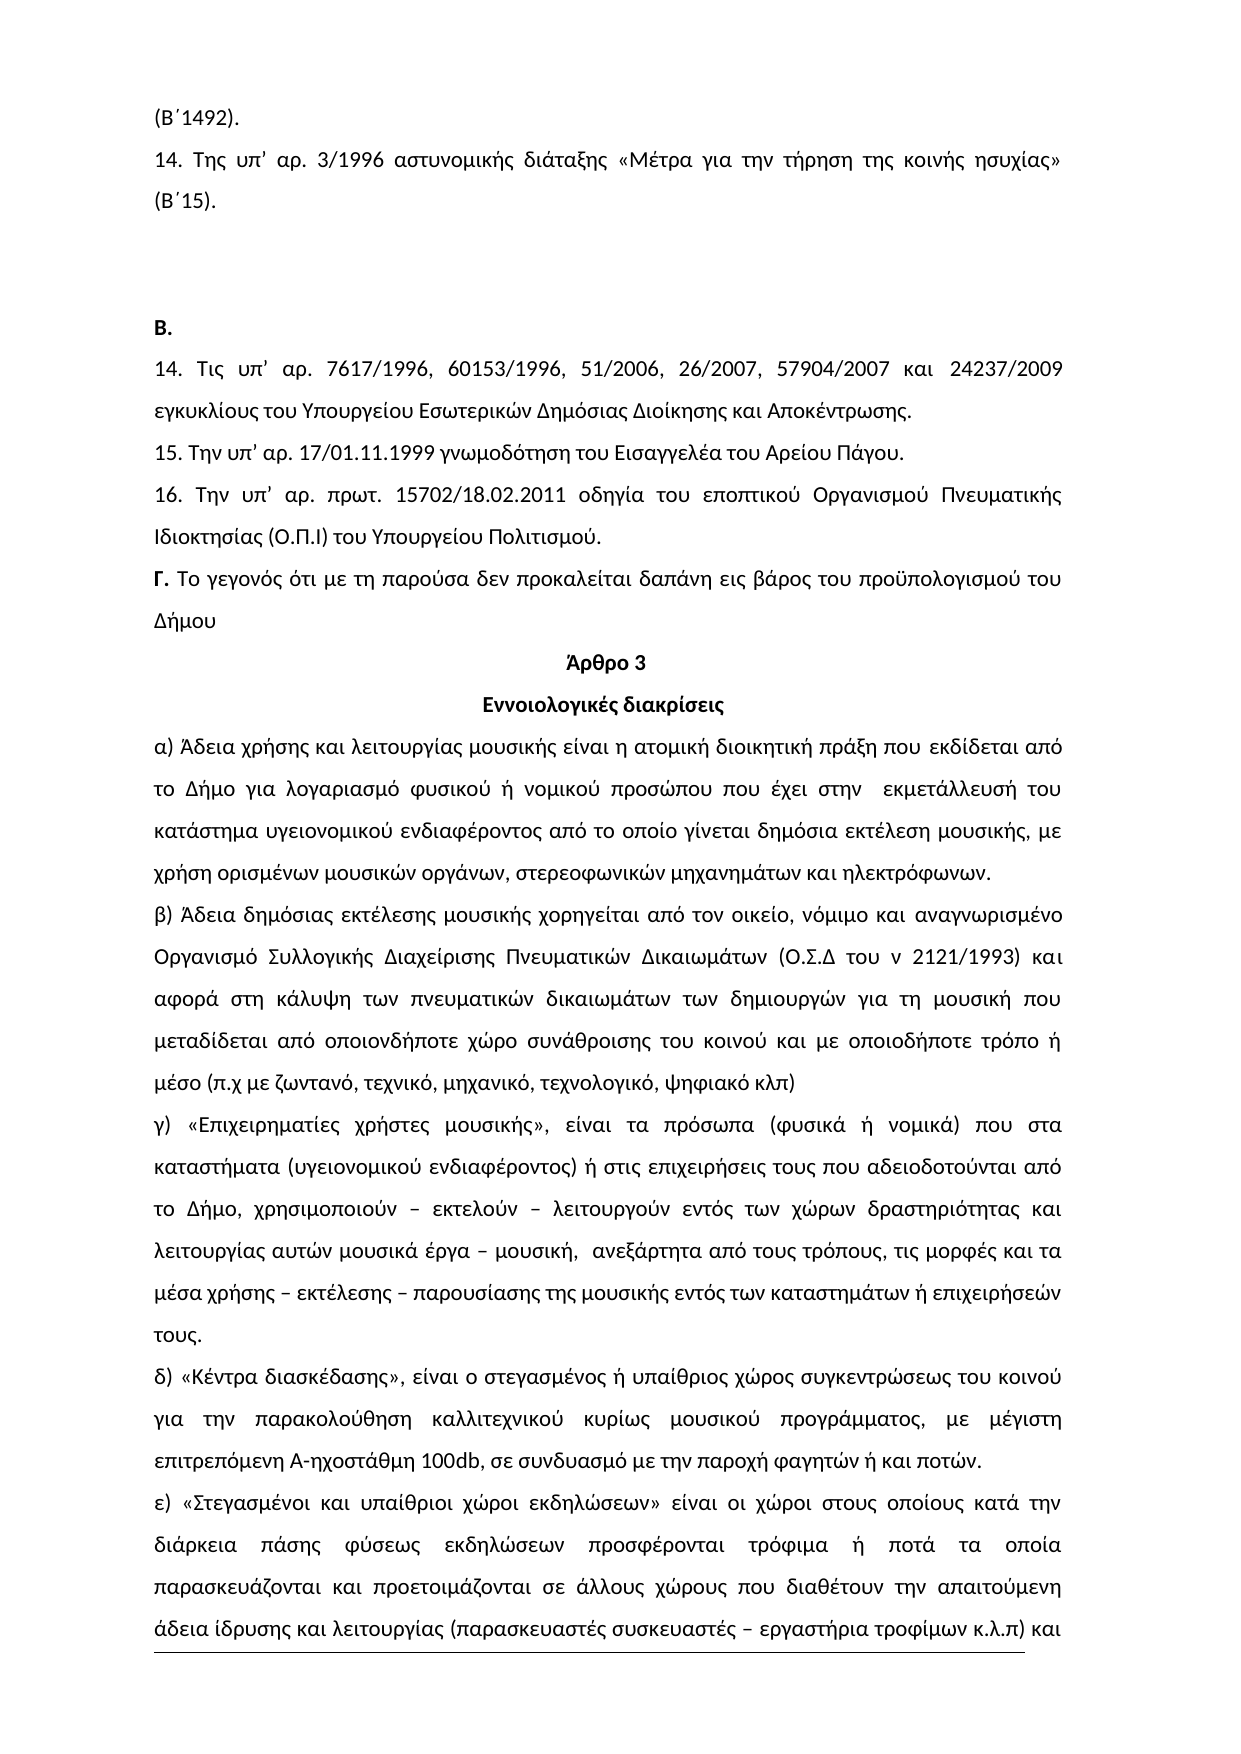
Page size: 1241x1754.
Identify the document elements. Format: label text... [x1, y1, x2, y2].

text 14. Της υπ’ αρ. 3/1996 αστυνομικής διάταξης «Μέτρα για την τήρηση της κοινής ησυχίας» (Β΄15). [154, 145, 1063, 215]
text Εννοιολογικές διακρίσεις [154, 690, 1063, 718]
text Β. [154, 313, 1063, 341]
text β) Άδεια δημόσιας εκτέλεσης μουσικής χορηγείται από τον οικείο, νόμιμο και αναγνωρισμένο Οργανισμό Συλλογικής Διαχείρισης Πνευματικών Δικαιωμάτων (Ο.Σ.Δ του ν 2121/1993) και αφορά στη κάλυψη των πνευματικών δικαιωμάτων των δημιουργών για τη μουσική που μεταδίδεται από οποιονδήποτε χώρο συνάθροισης του κοινού και με οποιοδήποτε τρόπο ή μέσο (π.χ με ζωντανό, τεχνικό, μηχανικό, τεχνολογικό, ψηφιακό κλπ) [154, 900, 1063, 1096]
text 16. Την υπ’ αρ. πρωτ. 15702/18.02.2011 οδηγία του εποπτικού Οργανισμού Πνευματικής Ιδιοκτησίας (Ο.Π.Ι) του Υπουργείου Πολιτισμού. [154, 481, 1063, 551]
text Άρθρο 3 [154, 648, 1063, 676]
text (Β΄1492). [154, 103, 1063, 131]
text Γ. Το γεγονός ότι με τη παρούσα δεν προκαλείται δαπάνη εις βάρος του προϋπολογισμού του Δήμου [154, 564, 1063, 634]
text γ) «Επιχειρηματίες χρήστες μουσικής», είναι τα πρόσωπα (φυσικά ή νομικά) που στα καταστήματα (υγειονομικού ενδιαφέροντος) ή στις επιχειρήσεις τους που αδειοδοτούνται από το Δήμο, χρησιμοποιούν – εκτελούν – λειτουργούν εντός των χώρων δραστηριότητας και λειτουργίας αυτών μουσικά έργα – μουσική, ανεξάρτητα από τους τρόπους, τις μορφές και τα μέσα χρήσης – εκτέλεσης – παρουσίασης της μουσικής εντός των καταστημάτων ή επιχειρήσεών τους. [154, 1110, 1063, 1348]
text α) Άδεια χρήσης και λειτουργίας μουσικής είναι η ατομική διοικητική πράξη που εκδίδεται από το Δήμο για λογαριασμό φυσικού ή νομικού προσώπου που έχει στην εκμετάλλευσή του κατάστημα υγειονομικού ενδιαφέροντος από το οποίο γίνεται δημόσια εκτέλεση μουσικής, με χρήση ορισμένων μουσικών οργάνων, στερεοφωνικών μηχανημάτων και ηλεκτρόφωνων. [154, 732, 1063, 886]
text ε) «Στεγασμένοι και υπαίθριοι χώροι εκδηλώσεων» είναι οι χώροι στους οποίους κατά την διάρκεια πάσης φύσεως εκδηλώσεων προσφέρονται τρόφιμα ή ποτά τα οποία παρασκευάζονται και προετοιμάζονται σε άλλους χώρους που διαθέτουν την απαιτούμενη άδεια ίδρυσης και λειτουργίας (παρασκευαστές συσκευαστές – εργαστήρια τροφίμων κ.λ.π) και [154, 1488, 1063, 1642]
text 15. Την υπ’ αρ. 17/01.11.1999 γνωμοδότηση του Εισαγγελέα του Αρείου Πάγου. [154, 438, 1063, 467]
text δ) «Κέντρα διασκέδασης», είναι ο στεγασμένος ή υπαίθριος χώρος συγκεντρώσεως του κοινού για την παρακολούθηση καλλιτεχνικού κυρίως μουσικού προγράμματος, με μέγιστη επιτρεπόμενη Α-ηχοστάθμη 100db, σε συνδυασμό με την παροχή φαγητών ή και ποτών. [154, 1362, 1063, 1474]
text 14. Τις υπ’ αρ. 7617/1996, 60153/1996, 51/2006, 26/2007, 57904/2007 και 24237/2009 εγκυκλίους του Υπουργείου Εσωτερικών Δημόσιας Διοίκησης και Αποκέντρωσης. [154, 354, 1063, 424]
